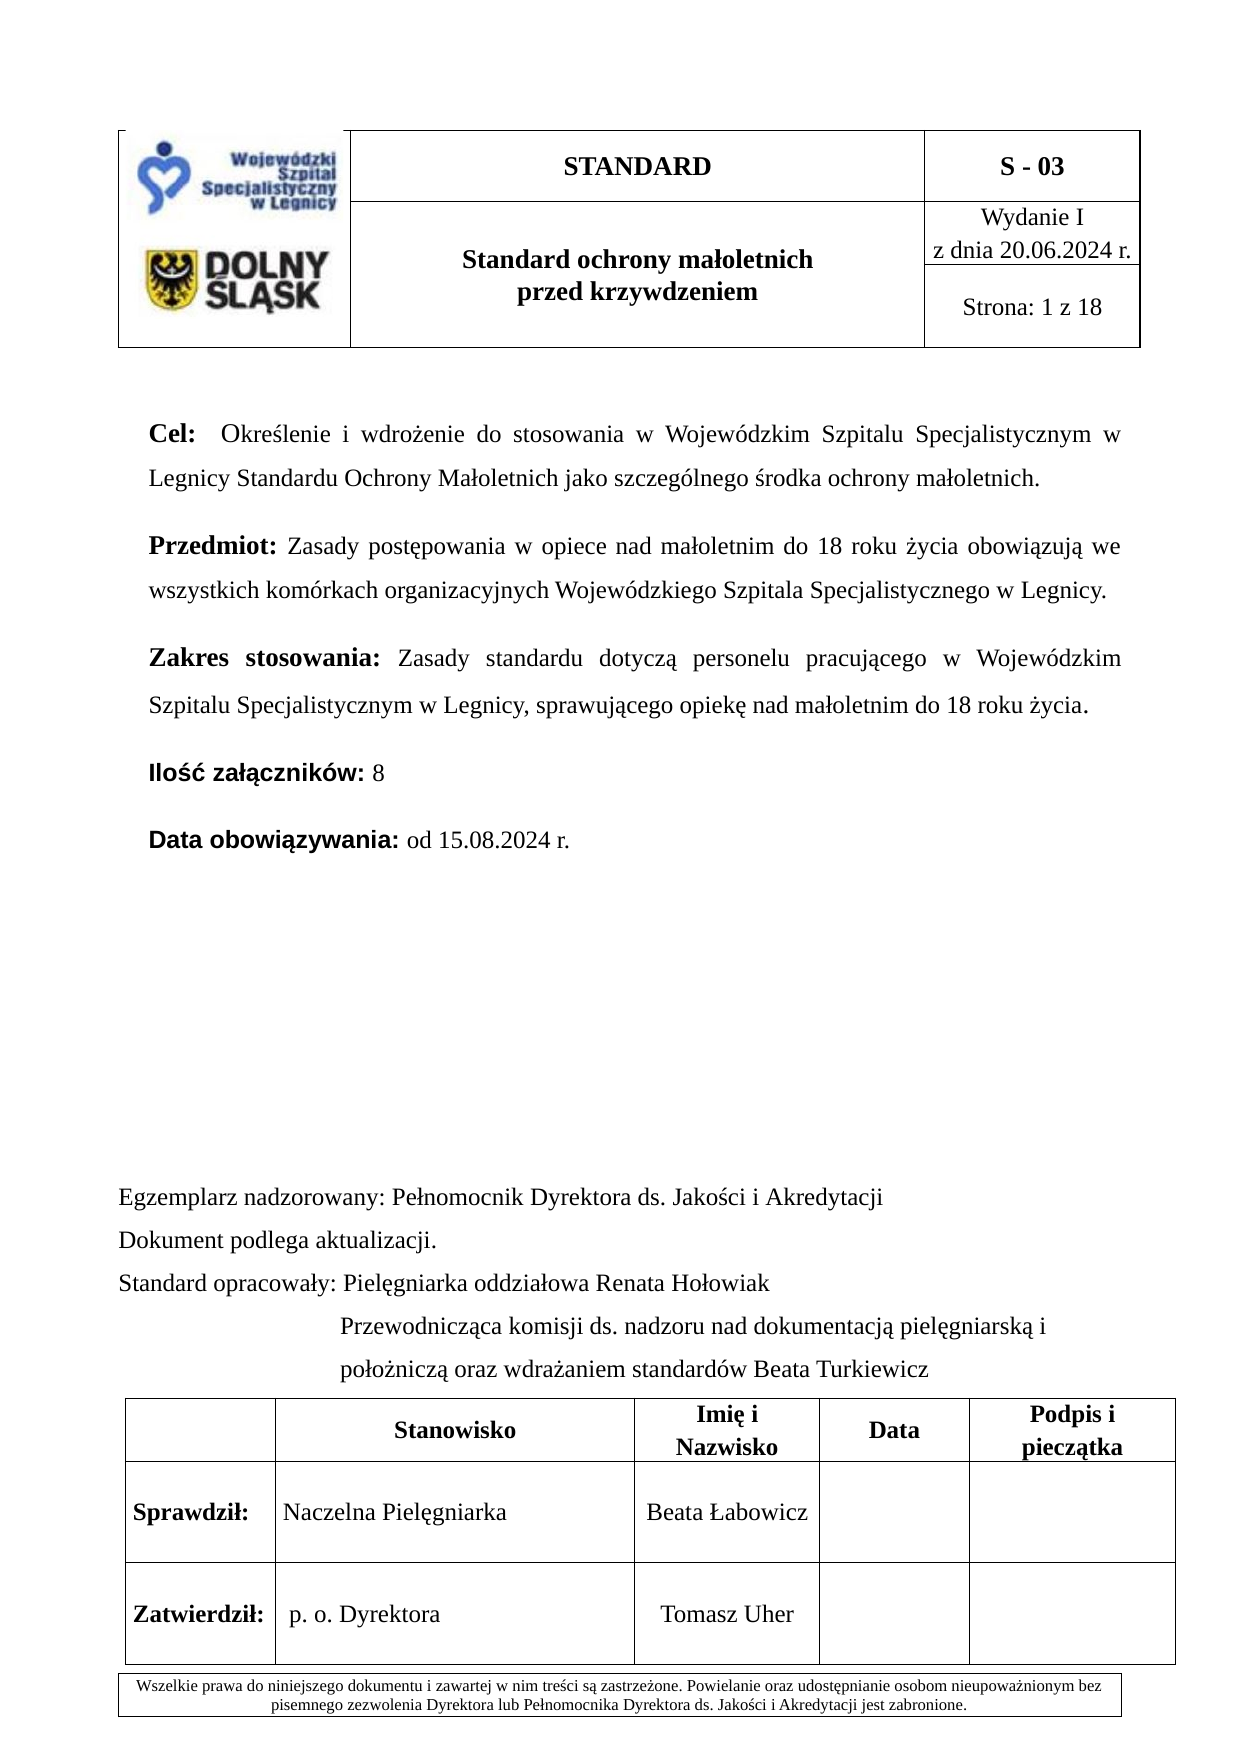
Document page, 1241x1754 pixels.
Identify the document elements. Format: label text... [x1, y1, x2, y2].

table_cell Zatwierdził: [126, 1563, 275, 1664]
text Cel: Określenie i wdrożenie do stosowania w Wojewódzkim Szpitalu Specjalistycznym w Legnicy Standardu Ochrony Małoletnich jako szczególnego środka ochrony małoletnich. [148, 417, 1122, 491]
table_cell p. o. Dyrektora [276, 1563, 634, 1664]
table_header Stanowisko [276, 1399, 634, 1461]
table_cell [970, 1462, 1175, 1562]
table_cell Naczelna Pielęgniarka [276, 1462, 634, 1562]
table_cell Beata Łabowicz [635, 1462, 819, 1562]
table_header Data [820, 1399, 969, 1461]
table_header [126, 1399, 275, 1461]
text Standard opracowały: Pielęgniarka oddziałowa Renata Hołowiak [118, 1268, 1122, 1297]
text Egzemplarz nadzorowany: Pełnomocnik Dyrektora ds. Jakości i Akredytacji [118, 1182, 1122, 1211]
text Przewodnicząca komisji ds. nadzoru nad dokumentacją pielęgniarską i położniczą oraz wdrażaniem standardów Beata Turkiewicz [118, 1311, 1122, 1383]
table_cell [820, 1462, 969, 1562]
table_cell [820, 1563, 969, 1664]
table_header Imię i Nazwisko [635, 1399, 819, 1461]
text Data obowiązywania: od 15.08.2024 r. [148, 825, 1122, 854]
text Zakres stosowania: Zasady standardu dotyczą personelu pracującego w Wojewódzkim Szpitalu Specjalistycznym w Legnicy, sprawującego opiekę nad małoletnim do 18 roku życia. [148, 642, 1122, 719]
text Przedmiot: Zasady postępowania w opiece nad małoletnim do 18 roku życia obowiązują we wszystkich komórkach organizacyjnych Wojewódzkiego Szpitala Specjalistycznego w Legnicy. [148, 529, 1122, 604]
text Dokument podlega aktualizacji. [118, 1225, 1122, 1254]
table_cell Tomasz Uher [635, 1563, 819, 1664]
table_header Podpis i pieczątka [970, 1399, 1175, 1461]
picture [125, 130, 344, 319]
text Ilość załączników: 8 [148, 758, 1122, 787]
table_cell [970, 1563, 1175, 1664]
table_cell Sprawdził: [126, 1462, 275, 1562]
